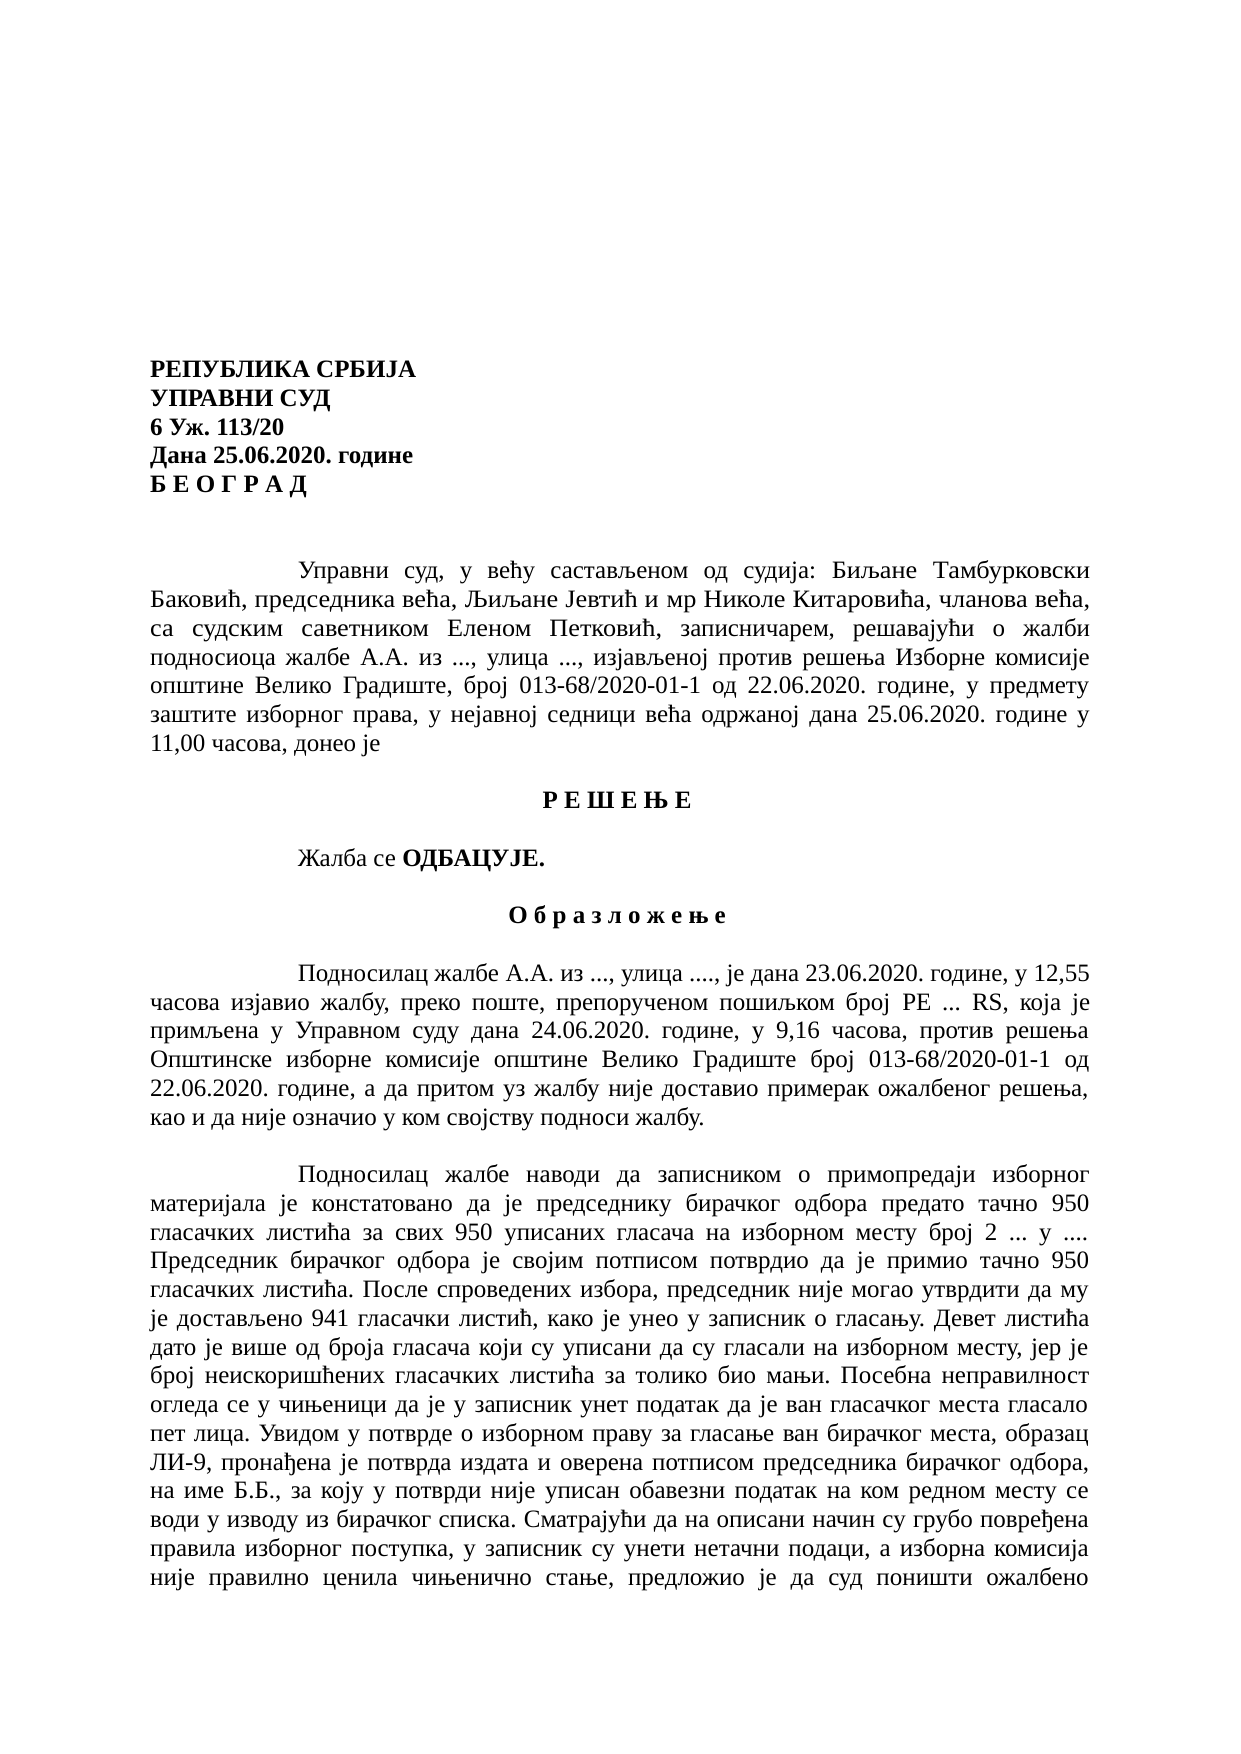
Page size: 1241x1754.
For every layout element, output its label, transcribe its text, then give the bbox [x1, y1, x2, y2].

text УПРАВНИ СУД [150, 383, 1090, 412]
text РЕПУБЛИКА СРБИЈА [150, 148, 1090, 383]
text О б р а з л о ж е њ е [150, 900, 1090, 929]
text Жалба се ОДБАЦУЈЕ. [150, 843, 1090, 872]
text Подносилац жалбе А.А. из ..., улица ...., је дана 23.06.2020. године, у 12,55 часова изјавио жалбу, преко поште, препорученом пошиљком број PE ... RS, која је примљена у Управном суду дана 24.06.2020. године, у 9,16 часова, против решења Општинске изборне комисије општине Велико Градиште број 013-68/2020-01-1 од 22.06.2020. године, а да притом уз жалбу није доставио примерак ожалбеног решења, као и да није означио у ком својству подноси жалбу. [150, 958, 1090, 1130]
text Р Е Ш Е Њ Е [150, 785, 1090, 814]
text Дана 25.06.2020. године [150, 440, 1090, 469]
text Б Е О Г Р А Д [150, 469, 1090, 498]
text Управни суд, у већу састављеном од судија: Биљане Тамбурковски Баковић, председника већа, Љиљане Јевтић и мр Николе Китаровића, чланова већа, са судским саветником Еленом Петковић, записничарем, решавајући о жалби подносиоца жалбе А.А. из ..., улица ..., изјављеној против решења Изборне комисије општине Велико Градиште, број 013-68/2020-01-1 од 22.06.2020. године, у предмету заштите изборног права, у нејавној седници већа одржаној дана 25.06.2020. године у 11,00 часова, донео је [150, 555, 1090, 757]
text Подносилац жалбе наводи да записником о примопредаји изборног материјала је констатовано да је председнику бирачког одбора предато тачно 950 гласачких листића за свих 950 уписаних гласача на изборном месту број 2 ... у .... Председник бирачког одбора је својим потписом потврдио да је примио тачно 950 гласачких листића. После спроведених избора, председник није могао утврдити да му је достављено 941 гласачки листић, како је унео у записник о гласању. Девет листића дато је више од броја гласача који су уписани да су гласали на изборном месту, јер је број неискоришћених гласачких листића за толико био мањи. Посебна неправилност огледа се у чињеници да је у записник унет податак да је ван гласачког места гласало пет лица. Увидом у потврде о изборном праву за гласање ван бирачког места, образац ЛИ-9, пронађена је потврда издата и оверена потписом председника бирачког одбора, на име Б.Б., за коју у потврди није уписан обавезни податак на ком редном месту се води у изводу из бирачког списка. Сматрајући да на описани начин су грубо повређена правила изборног поступка, у записник су унети нетачни подаци, а изборна комисија није правилно ценила чињенично стање, предложио је да суд поништи ожалбено [150, 1159, 1090, 1590]
text 6 Уж. 113/20 [150, 412, 1090, 440]
